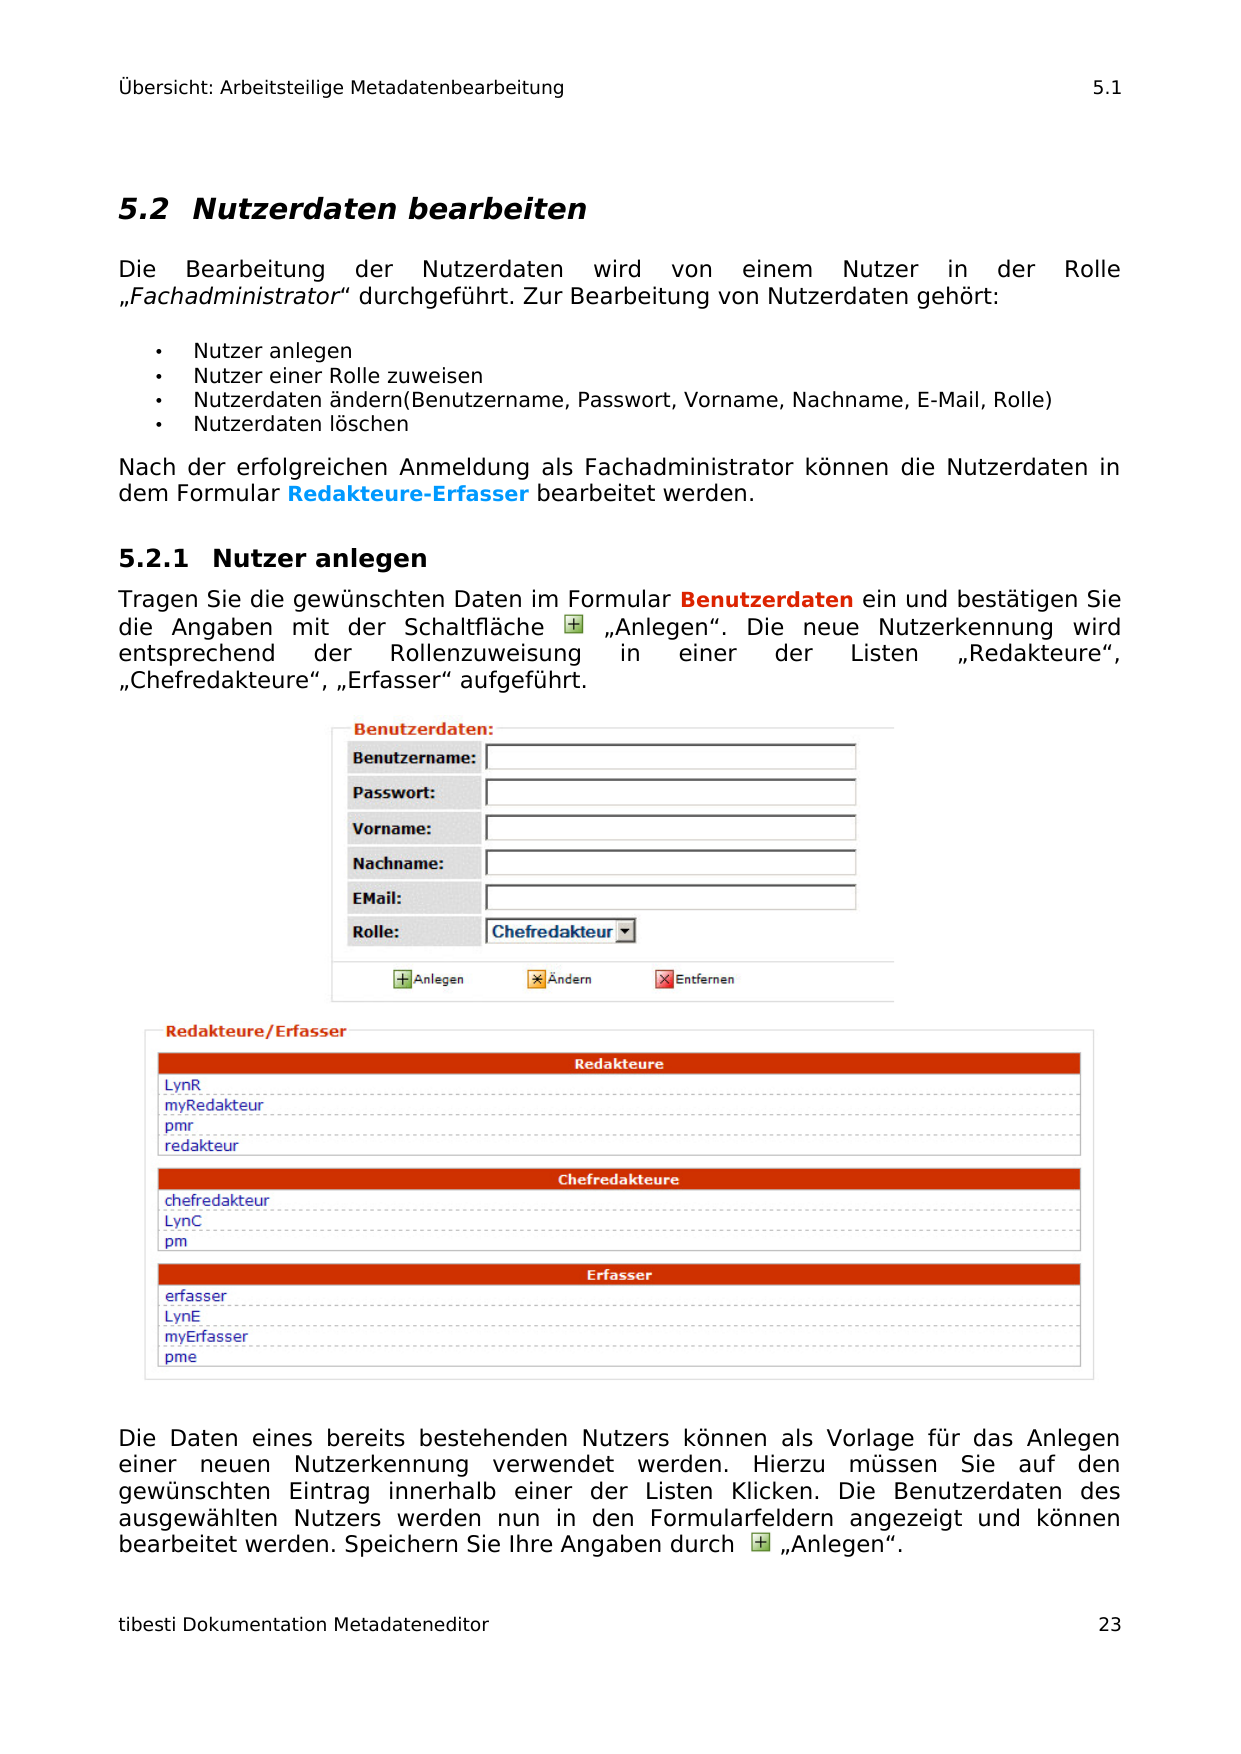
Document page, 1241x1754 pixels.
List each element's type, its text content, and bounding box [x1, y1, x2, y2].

text Tragen Sie die gewünschten Daten im Formular Benutzerdaten ein und bestätigen Sie die Angaben mit der Schaltfläche „Anlegen“. Die neue Nutzerkennung wird entsprechend der Rollenzuweisung in einer der Listen „Redakteure“, „Chefredakteure“, „Erfasser“ aufgeführt. [118, 586, 1122, 694]
subtitle Nutzer anlegen [118, 545, 1122, 574]
text Die Bearbeitung der Nutzerdaten wird von einem Nutzer in der Rolle „Fachadministrator“ durchgeführt. Zur Bearbeitung von Nutzerdaten gehört: [118, 256, 1122, 309]
subtitle Nutzerdaten bearbeiten [118, 192, 1122, 226]
picture [563, 613, 585, 635]
text Die Daten eines bereits bestehenden Nutzers können als Vorlage für das Anlegen einer neuen Nutzerkennung verwendet werden. Hierzu müssen Sie auf den gewünschten Eintrag innerhalb einer der Listen Klicken. Die Benutzerdaten des ausgewählten Nutzers werden nun in den Formularfeldern angezeigt und können bearbeitet werden. Speichern Sie Ihre Angaben durch „Anlegen“. [118, 1425, 1122, 1558]
picture [141, 1020, 1099, 1386]
picture [750, 1531, 772, 1553]
list Nutzer einer Rolle zuweisen [156, 364, 1122, 388]
list Nutzerdaten ändern(Benutzername, Passwort, Vorname, Nachname, E-Mail, Rolle) [156, 388, 1122, 412]
picture [324, 715, 895, 1011]
list Nutzer anlegen [156, 339, 1122, 364]
list Nutzerdaten löschen [156, 412, 1122, 436]
text Nach der erfolgreichen Anmeldung als Fachadministrator können die Nutzerdaten in dem Formular Redakteure-Erfasser bearbeitet werden. [118, 454, 1122, 507]
